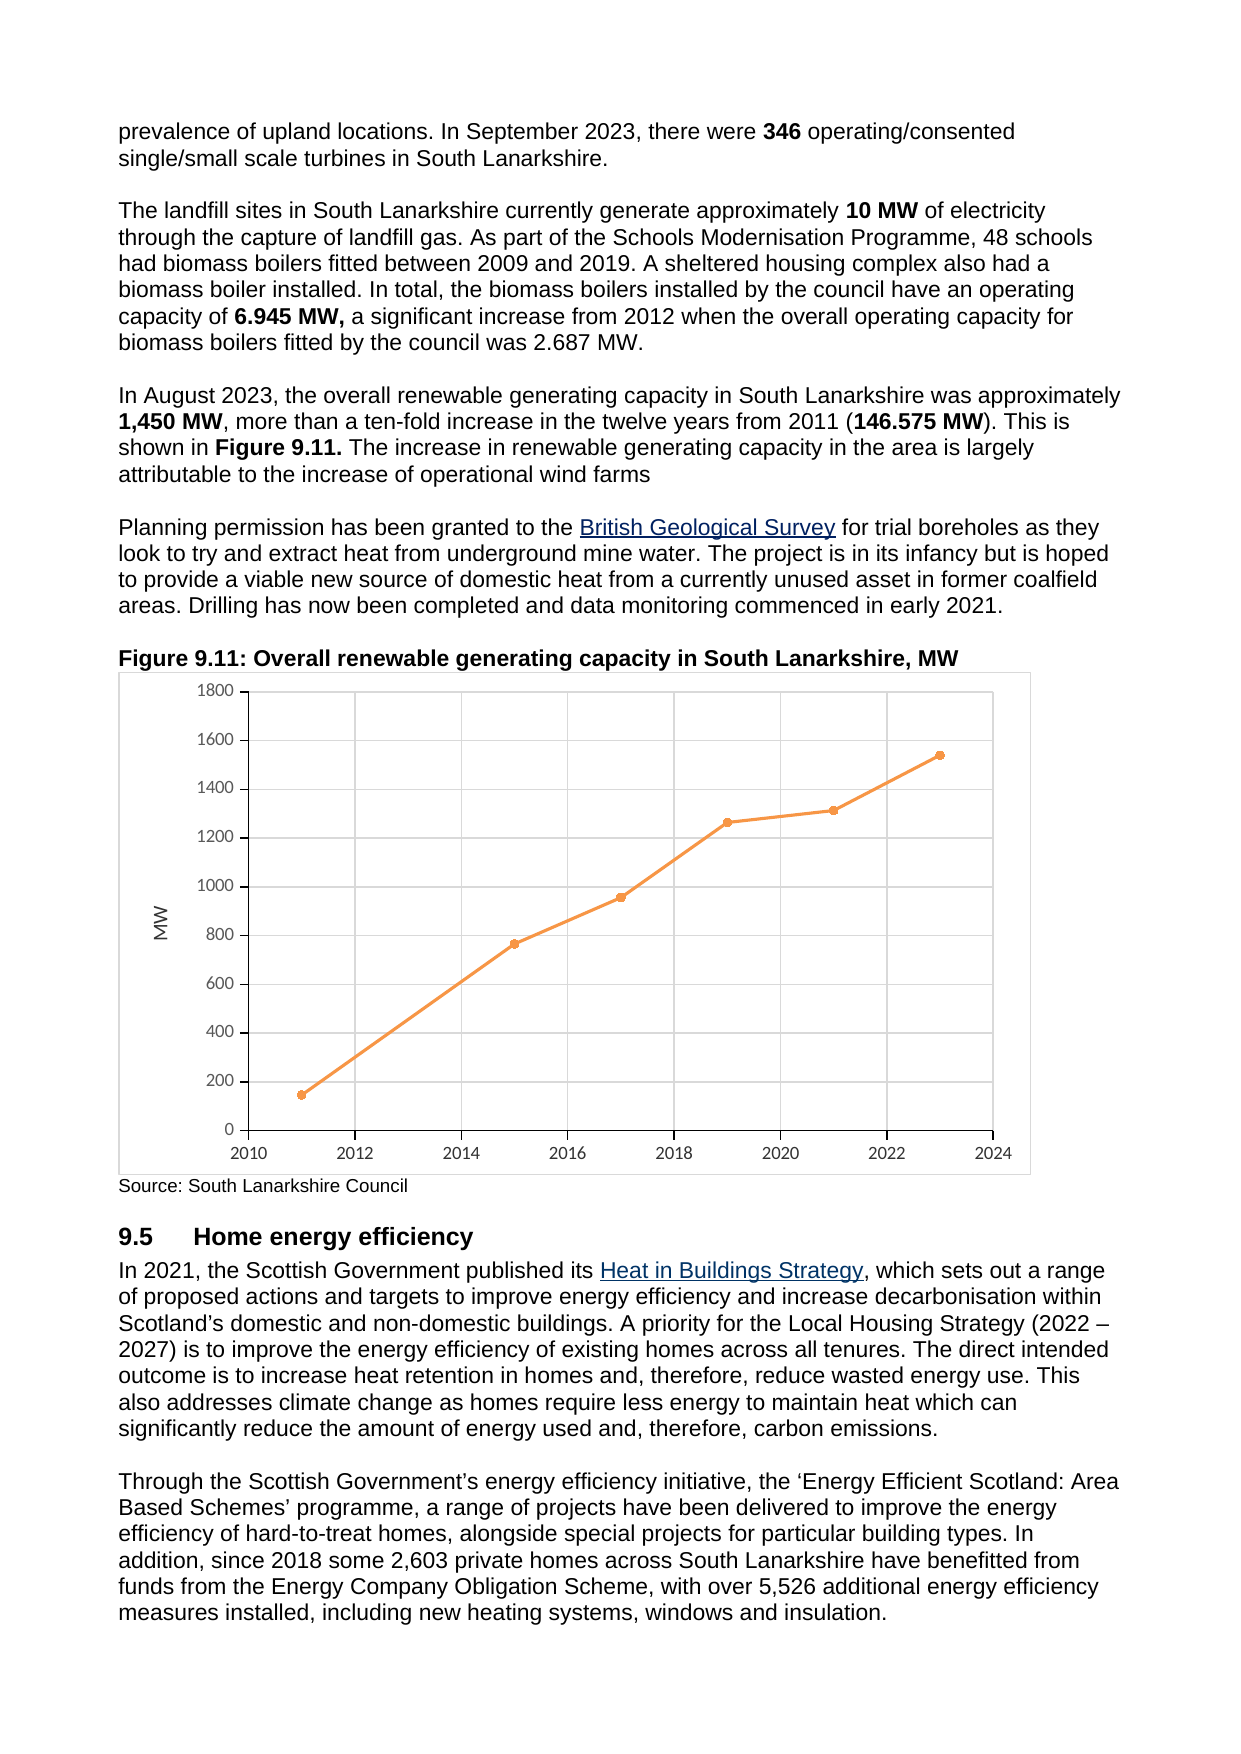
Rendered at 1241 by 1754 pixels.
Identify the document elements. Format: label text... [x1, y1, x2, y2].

text In 2021, the Scottish Government published its Heat in Buildings Strategy, which sets out a range of proposed actions and targets to improve energy efficiency and increase decarbonisation within Scotland’s domestic and non-domestic buildings. A priority for the Local Housing Strategy (2022 – 2027) is to improve the energy efficiency of existing homes across all tenures. The direct intended outcome is to increase heat retention in homes and, therefore, reduce wasted energy use. This also addresses climate change as homes require less energy to maintain heat which can significantly reduce the amount of energy used and, therefore, carbon emissions. [118, 1257, 1122, 1441]
text Figure 9.11: Overall renewable generating capacity in South Lanarkshire, MW [118, 619, 1122, 672]
subtitle 9.5 Home energy efficiency [118, 1222, 1122, 1251]
text The landfill sites in South Lanarkshire currently generate approximately 10 MW of electricity through the capture of landfill gas. As part of the Schools Modernisation Programme, 48 schools had biomass boilers fitted between 2009 and 2019. A sheltered housing complex also had a biomass boiler installed. In total, the biomass boilers installed by the council have an operating capacity of 6.945 MW, a significant increase from 2012 when the overall operating capacity for biomass boilers fitted by the council was 2.687 MW. [118, 197, 1122, 355]
text prevalence of upland locations. In September 2023, there were 346 operating/consented single/small scale turbines in South Lanarkshire. [118, 118, 1122, 171]
text Planning permission has been granted to the British Geological Survey for trial boreholes as they look to try and extract heat from underground mine water. The project is in its infancy but is hoped to provide a viable new source of domestic heat from a currently unused asset in former coalfield areas. Drilling has now been completed and data monitoring commenced in early 2021. [118, 513, 1122, 619]
text Source: South Lanarkshire Council [118, 1175, 1122, 1197]
text Through the Scottish Government’s energy efficiency initiative, the ‘Energy Efficient Scotland: Area Based Schemes’ programme, a range of projects have been delivered to improve the energy efficiency of hard-to-treat homes, alongside special projects for particular building types. In addition, since 2018 some 2,603 private homes across South Lanarkshire have benefitted from funds from the Energy Company Obligation Scheme, with over 5,526 additional energy efficiency measures installed, including new heating systems, windows and insulation. [118, 1468, 1122, 1626]
text In August 2023, the overall renewable generating capacity in South Lanarkshire was approximately 1,450 MW, more than a ten-fold increase in the twelve years from 2011 (146.575 MW). This is shown in Figure 9.11. The increase in renewable generating capacity in the area is largely attributable to the increase of operational wind farms [118, 382, 1122, 487]
